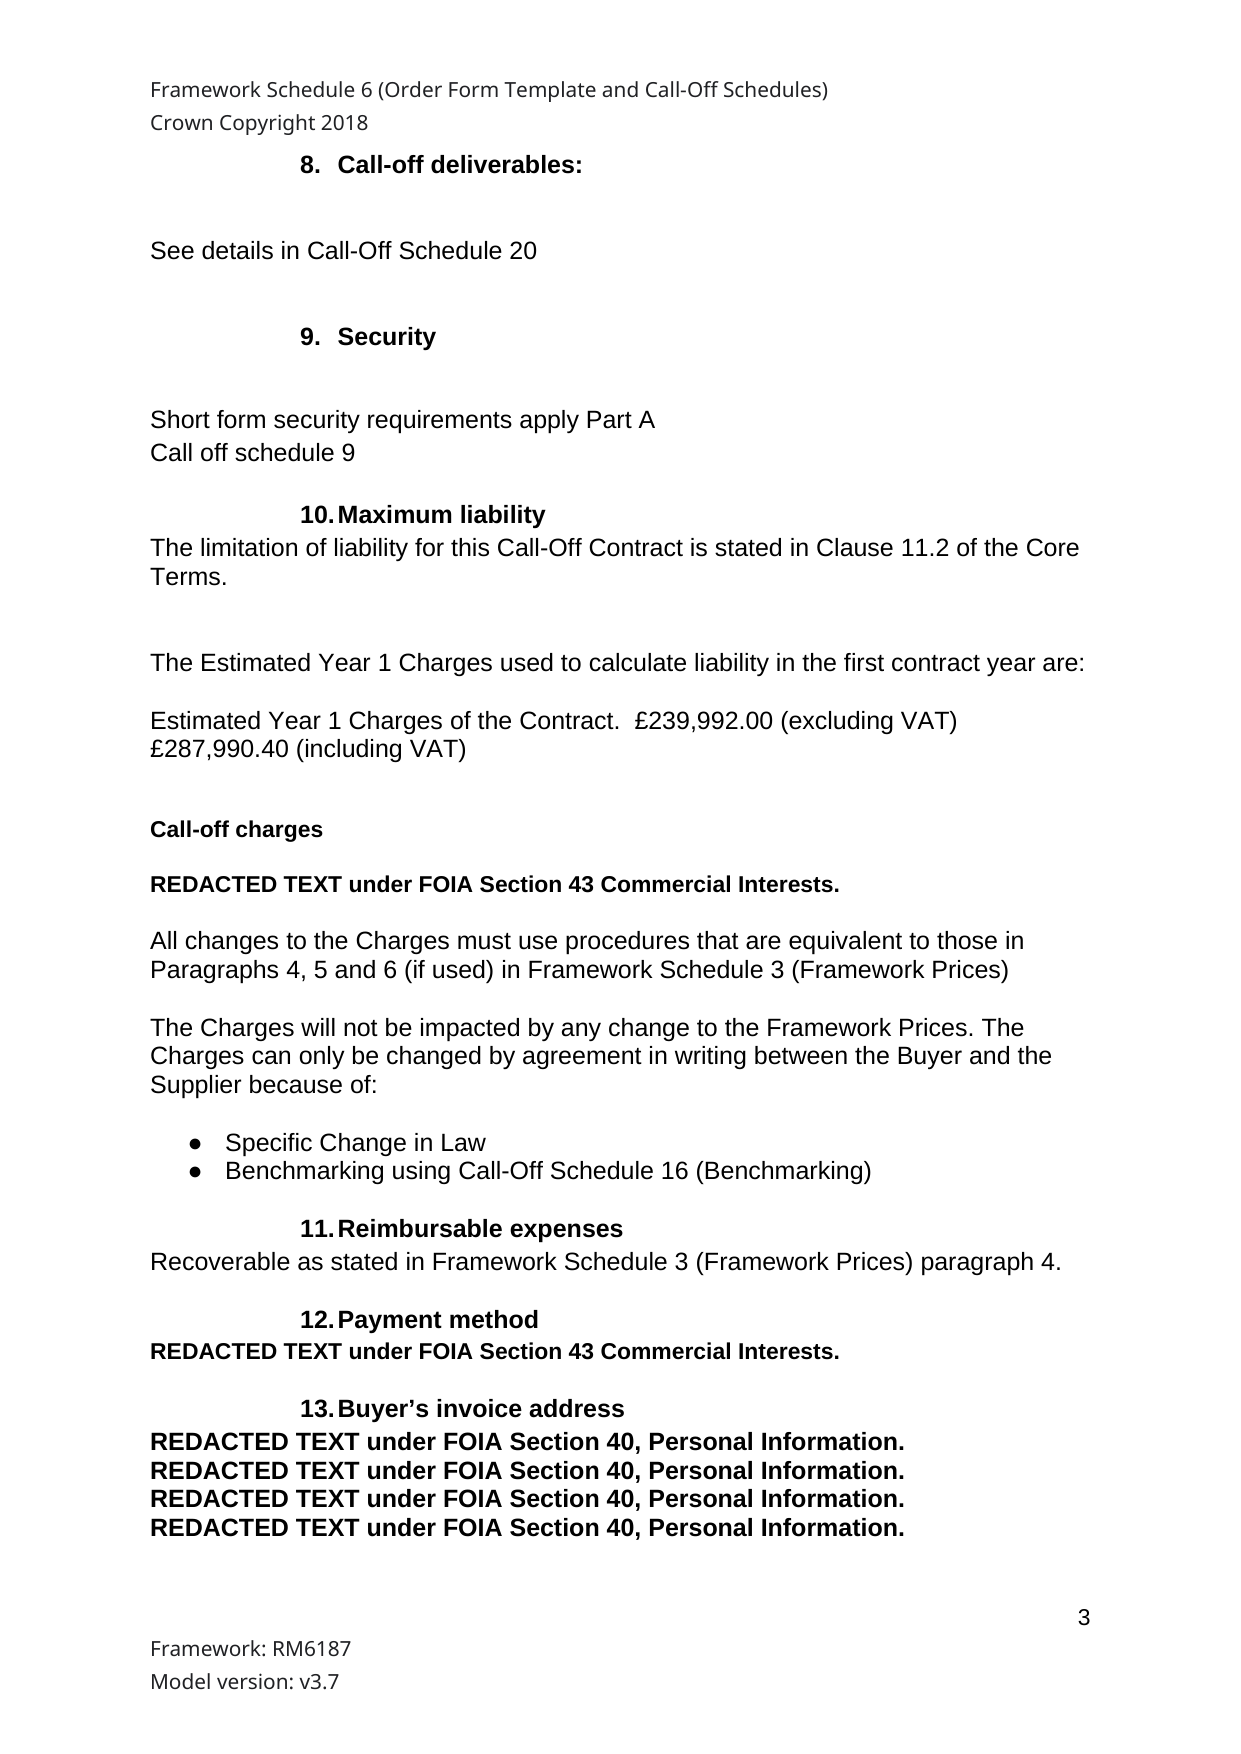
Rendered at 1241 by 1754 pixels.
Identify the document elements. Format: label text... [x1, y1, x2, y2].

subtitle Maximum liability [300, 500, 1090, 529]
text REDACTED TEXT under FOIA Section 40, Personal Information. [150, 1427, 1090, 1456]
text The Estimated Year 1 Charges used to calculate liability in the first contract year are: [150, 648, 1090, 677]
text Call-off charges [150, 816, 1090, 842]
list Benchmarking using Call-Off Schedule 16 (Benchmarking) [187, 1156, 1090, 1185]
text All changes to the Charges must use procedures that are equivalent to those in Paragraphs 4, 5 and 6 (if used) in Framework Schedule 3 (Framework Prices) [150, 926, 1090, 984]
text REDACTED TEXT under FOIA Section 40, Personal Information. [150, 1513, 1090, 1542]
text Recoverable as stated in Framework Schedule 3 (Framework Prices) paragraph 4. [150, 1247, 1090, 1276]
text See details in Call-Off Schedule 20 [150, 236, 1090, 264]
subtitle Payment method [300, 1305, 1090, 1334]
text REDACTED TEXT under FOIA Section 43 Commercial Interests. [150, 871, 1090, 897]
subtitle Call-off deliverables: [300, 150, 1090, 179]
text The Charges will not be impacted by any change to the Framework Prices. The Charges can only be changed by agreement in writing between the Buyer and the Supplier because of: [150, 1013, 1090, 1099]
text REDACTED TEXT under FOIA Section 40, Personal Information. [150, 1456, 1090, 1484]
subtitle Buyer’s invoice address [300, 1394, 1090, 1423]
text REDACTED TEXT under FOIA Section 40, Personal Information. [150, 1484, 1090, 1513]
text Short form security requirements apply Part A [150, 405, 1090, 434]
text Call off schedule 9 [150, 438, 1090, 467]
list Specific Change in Law [187, 1128, 1090, 1156]
text REDACTED TEXT under FOIA Section 43 Commercial Interests. [150, 1338, 1090, 1364]
subtitle Security [300, 322, 1090, 351]
text Estimated Year 1 Charges of the Contract. £239,992.00 (excluding VAT) £287,990.40 (including VAT) [150, 706, 1090, 763]
subtitle Reimbursable expenses [300, 1214, 1090, 1243]
text The limitation of liability for this Call-Off Contract is stated in Clause 11.2 of the Core Terms. [150, 533, 1090, 591]
